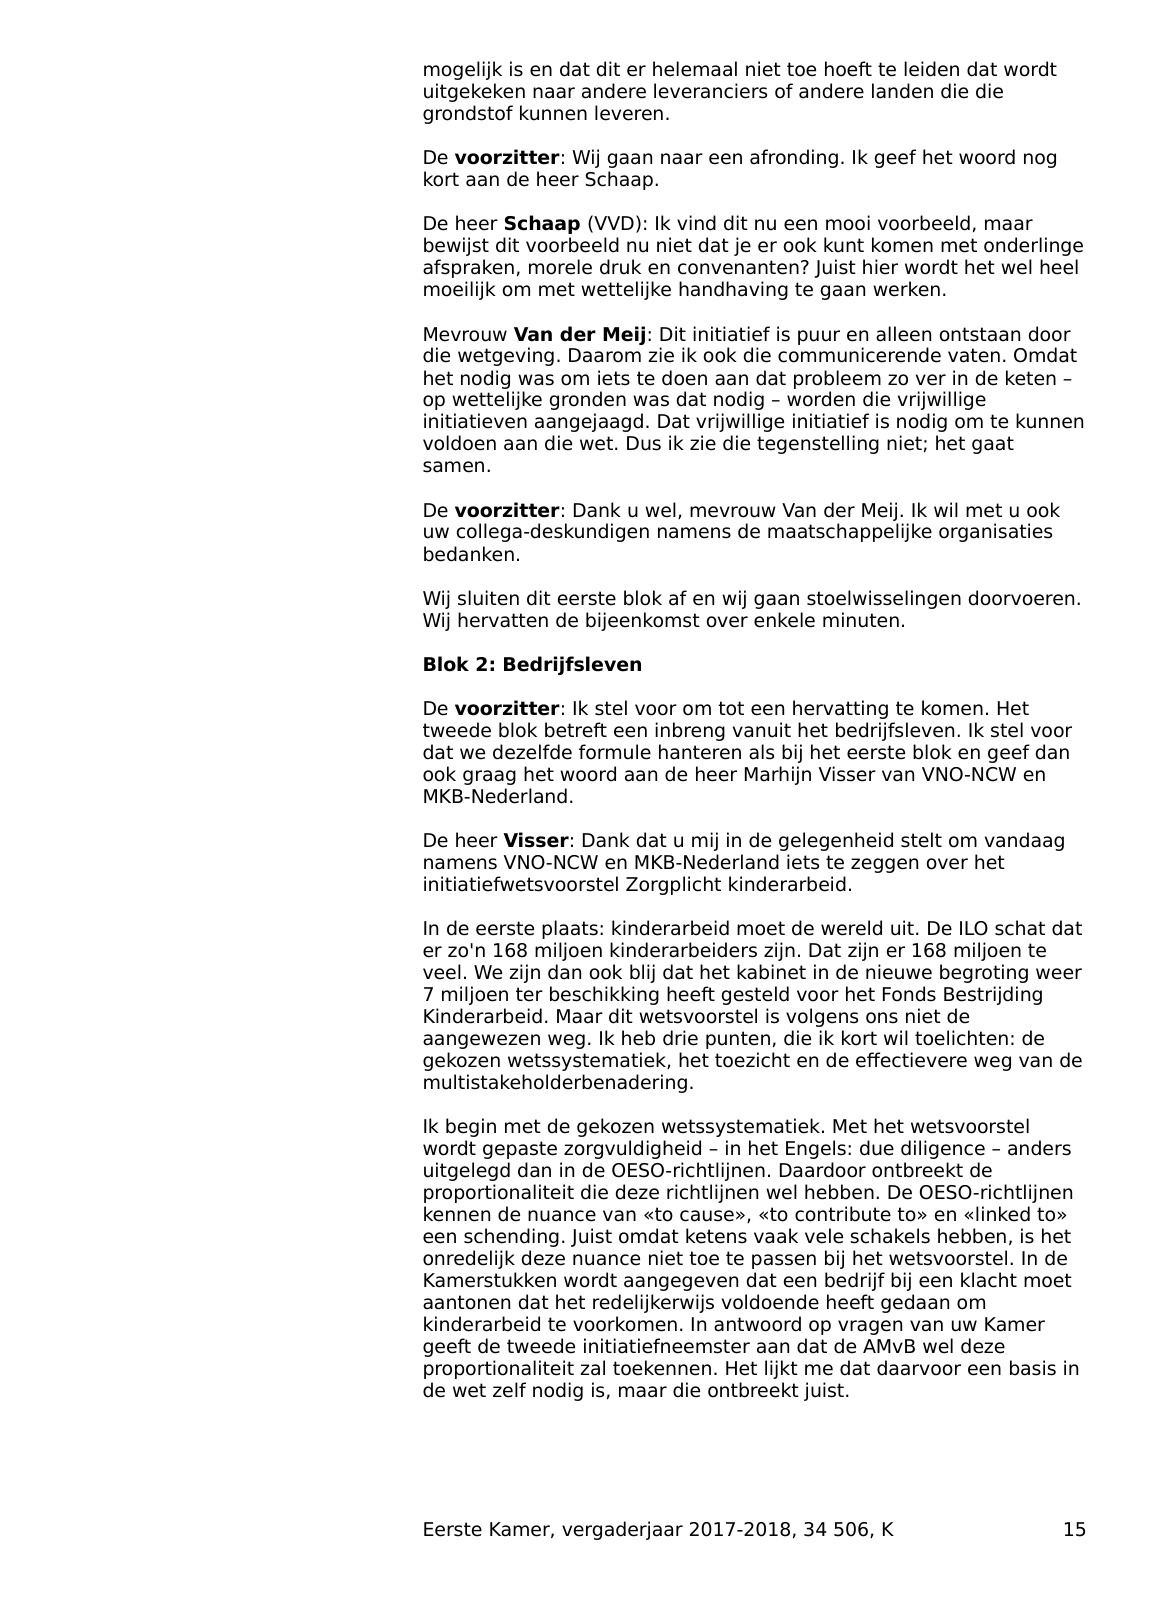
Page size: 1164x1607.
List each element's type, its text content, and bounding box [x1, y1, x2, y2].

text De voorzitter: Wij gaan naar een afronding. Ik geef het woord nog kort aan de heer Schaap. [422, 147, 1087, 191]
text De heer Visser: Dank dat u mij in de gelegenheid stelt om vandaag namens VNO-NCW en MKB-Nederland iets te zeggen over het initiatiefwetsvoorstel Zorgplicht kinderarbeid. [422, 830, 1087, 896]
text In de eerste plaats: kinderarbeid moet de wereld uit. De ILO schat dat er zo'n 168 miljoen kinderarbeiders zijn. Dat zijn er 168 miljoen te veel. We zijn dan ook blij dat het kabinet in de nieuwe begroting weer 7 miljoen ter beschikking heeft gesteld voor het Fonds Bestrijding Kinderarbeid. Maar dit wetsvoorstel is volgens ons niet de aangewezen weg. Ik heb drie punten, die ik kort wil toelichten: de gekozen wetssystematiek, het toezicht en de effectievere weg van de multistakeholderbenadering. [422, 918, 1087, 1094]
text De voorzitter: Ik stel voor om tot een hervatting te komen. Het tweede blok betreft een inbreng vanuit het bedrijfsleven. Ik stel voor dat we dezelfde formule hanteren als bij het eerste blok en geef dan ook graag het woord aan de heer Marhijn Visser van VNO-NCW en MKB-Nederland. [422, 698, 1087, 808]
text Ik begin met de gekozen wetssystematiek. Met het wetsvoorstel wordt gepaste zorgvuldigheid – in het Engels: due diligence – anders uitgelegd dan in de OESO-richtlijnen. Daardoor ontbreekt de proportionaliteit die deze richtlijnen wel hebben. De OESO-richtlijnen kennen de nuance van «to cause», «to contribute to» en «linked to» een schending. Juist omdat ketens vaak vele schakels hebben, is het onredelijk deze nuance niet toe te passen bij het wetsvoorstel. In de Kamerstukken wordt aangegeven dat een bedrijf bij een klacht moet aantonen dat het redelijkerwijs voldoende heeft gedaan om kinderarbeid te voorkomen. In antwoord op vragen van uw Kamer geeft de tweede initiatiefneemster aan dat de AMvB wel deze proportionaliteit zal toekennen. Het lijkt me dat daarvoor een basis in de wet zelf nodig is, maar die ontbreekt juist. [422, 1116, 1087, 1402]
subtitle Blok 2: Bedrijfsleven [422, 654, 1087, 676]
text Wij sluiten dit eerste blok af en wij gaan stoelwisselingen doorvoeren. Wij hervatten de bijeenkomst over enkele minuten. [422, 588, 1087, 632]
text De heer Schaap (VVD): Ik vind dit nu een mooi voorbeeld, maar bewijst dit voorbeeld nu niet dat je er ook kunt komen met onderlinge afspraken, morele druk en convenanten? Juist hier wordt het wel heel moeilijk om met wettelijke handhaving te gaan werken. [422, 213, 1087, 301]
text mogelijk is en dat dit er helemaal niet toe hoeft te leiden dat wordt uitgekeken naar andere leveranciers of andere landen die die grondstof kunnen leveren. [422, 59, 1087, 125]
text Mevrouw Van der Meij: Dit initiatief is puur en alleen ontstaan door die wetgeving. Daarom zie ik ook die communicerende vaten. Omdat het nodig was om iets te doen aan dat probleem zo ver in de keten – op wettelijke gronden was dat nodig – worden die vrijwillige initiatieven aangejaagd. Dat vrijwillige initiatief is nodig om te kunnen voldoen aan die wet. Dus ik zie die tegenstelling niet; het gaat samen. [422, 323, 1087, 477]
text De voorzitter: Dank u wel, mevrouw Van der Meij. Ik wil met u ook uw collega-deskundigen namens de maatschappelijke organisaties bedanken. [422, 499, 1087, 565]
